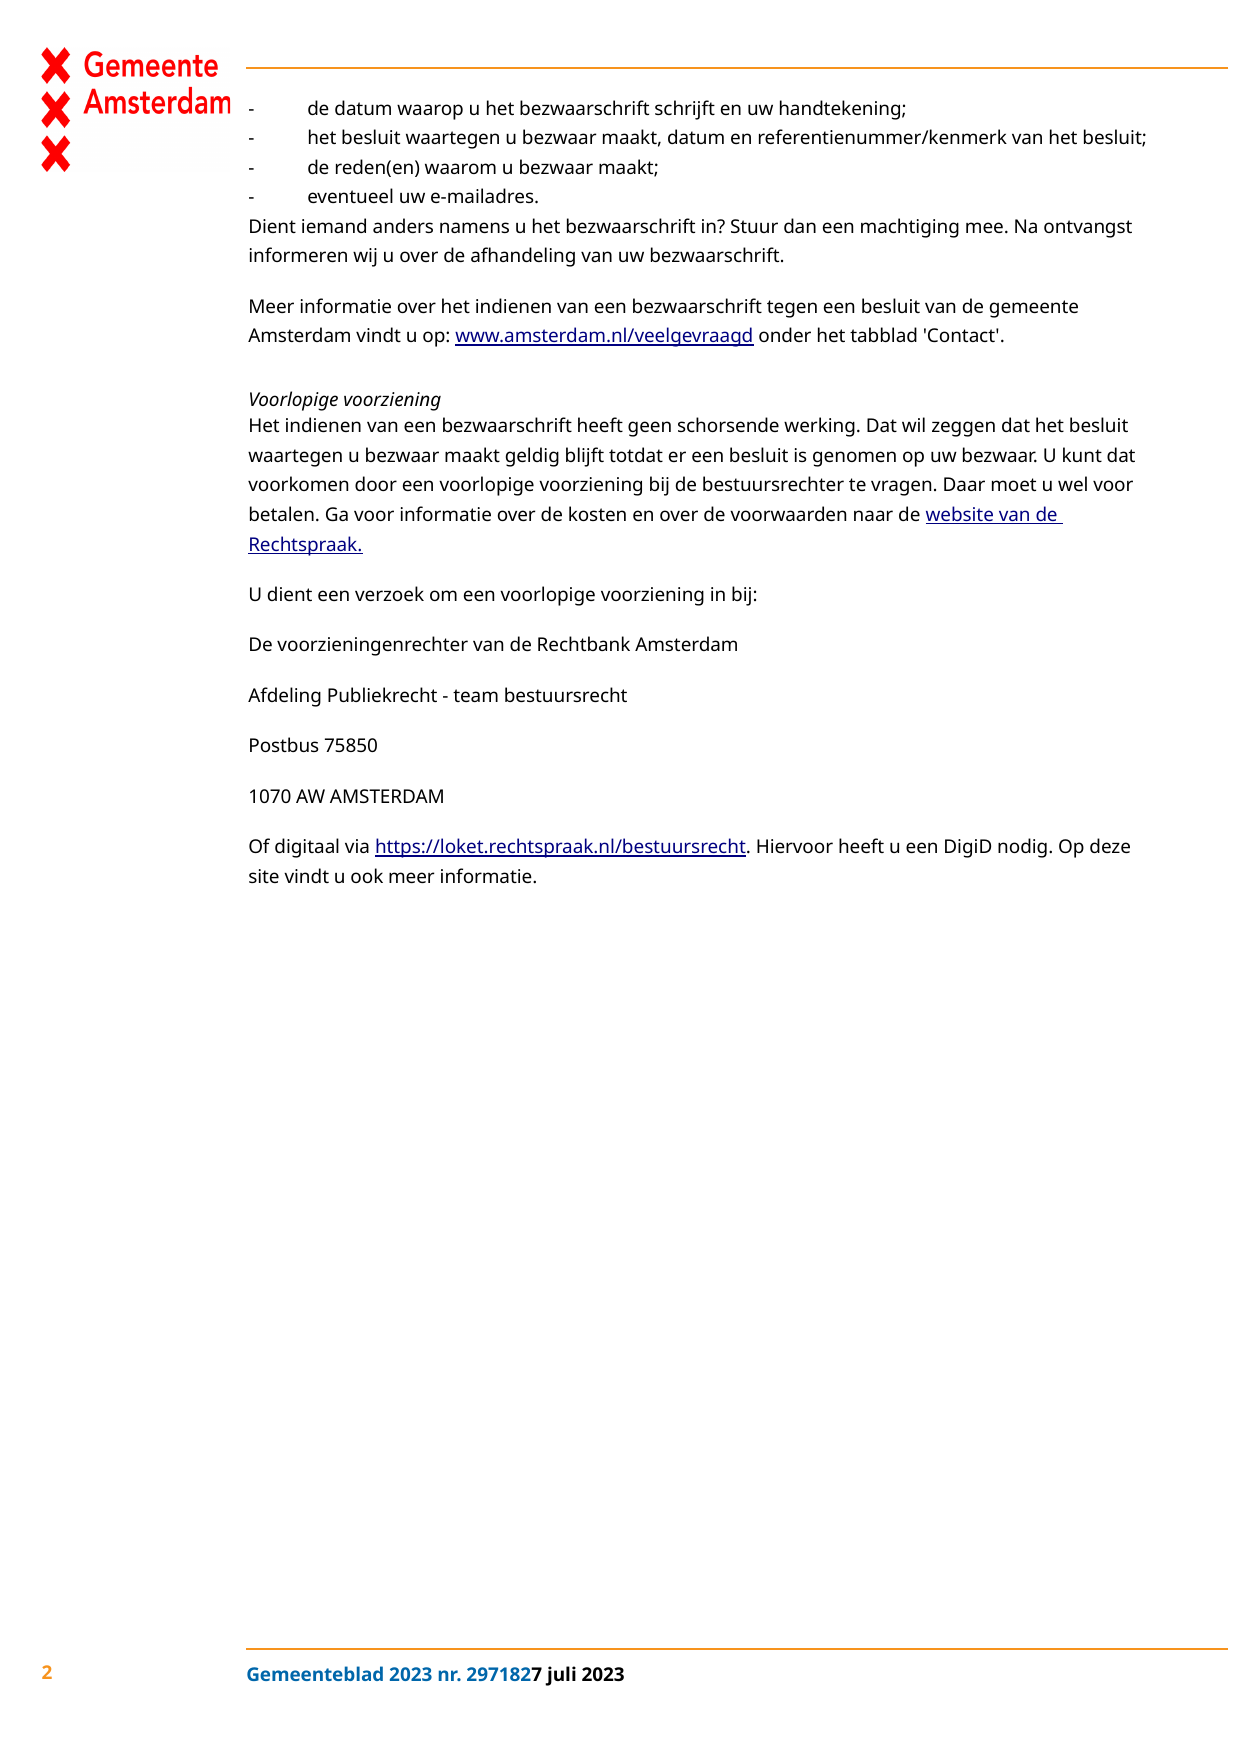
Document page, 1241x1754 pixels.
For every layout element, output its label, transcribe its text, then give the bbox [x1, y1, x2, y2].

picture [41, 47, 231, 172]
text De voorzieningenrechter van de Rechtbank Amsterdam [248, 632, 1152, 657]
list de datum waarop u het bezwaarschrift schrijft en uw handtekening; [248, 95, 1152, 121]
list het besluit waartegen u bezwaar maakt, datum en referentienummer/kenmerk van het besluit; [248, 124, 1152, 150]
text 1070 AW AMSTERDAM [248, 783, 1152, 808]
text Postbus 75850 [248, 732, 1152, 758]
list de reden(en) waarom u bezwaar maakt; [248, 154, 1152, 180]
text U dient een verzoek om een voorlopige voorziening in bij: [248, 581, 1152, 607]
text Meer informatie over het indienen van een bezwaarschrift tegen een besluit van de gemeente Amsterdam vindt u op: www.amsterdam.nl/veelgevraagd onder het tabblad 'Contact'. [248, 293, 1152, 348]
list eventueel uw e-mailadres. [248, 183, 1152, 209]
text Dient iemand anders namens u het bezwaarschrift in? Stuur dan een machtiging mee. Na ontvangst informeren wij u over de afhandeling van uw bezwaarschrift. [248, 213, 1152, 268]
text Voorlopige voorziening [248, 387, 1152, 412]
text Het indienen van een bezwaarschrift heeft geen schorsende werking. Dat wil zeggen dat het besluit waartegen u bezwaar maakt geldig blijft totdat er een besluit is genomen op uw bezwaar. U kunt dat voorkomen door een voorlopige voorziening bij de bestuursrechter te vragen. Daar moet u wel voor betalen. Ga voor informatie over de kosten en over de voorwaarden naar de website van de Rechtspraak. [248, 412, 1152, 556]
text Of digitaal via https://loket.rechtspraak.nl/bestuursrecht. Hiervoor heeft u een DigiD nodig. Op deze site vindt u ook meer informatie. [248, 833, 1152, 888]
text Afdeling Publiekrecht - team bestuursrecht [248, 682, 1152, 708]
